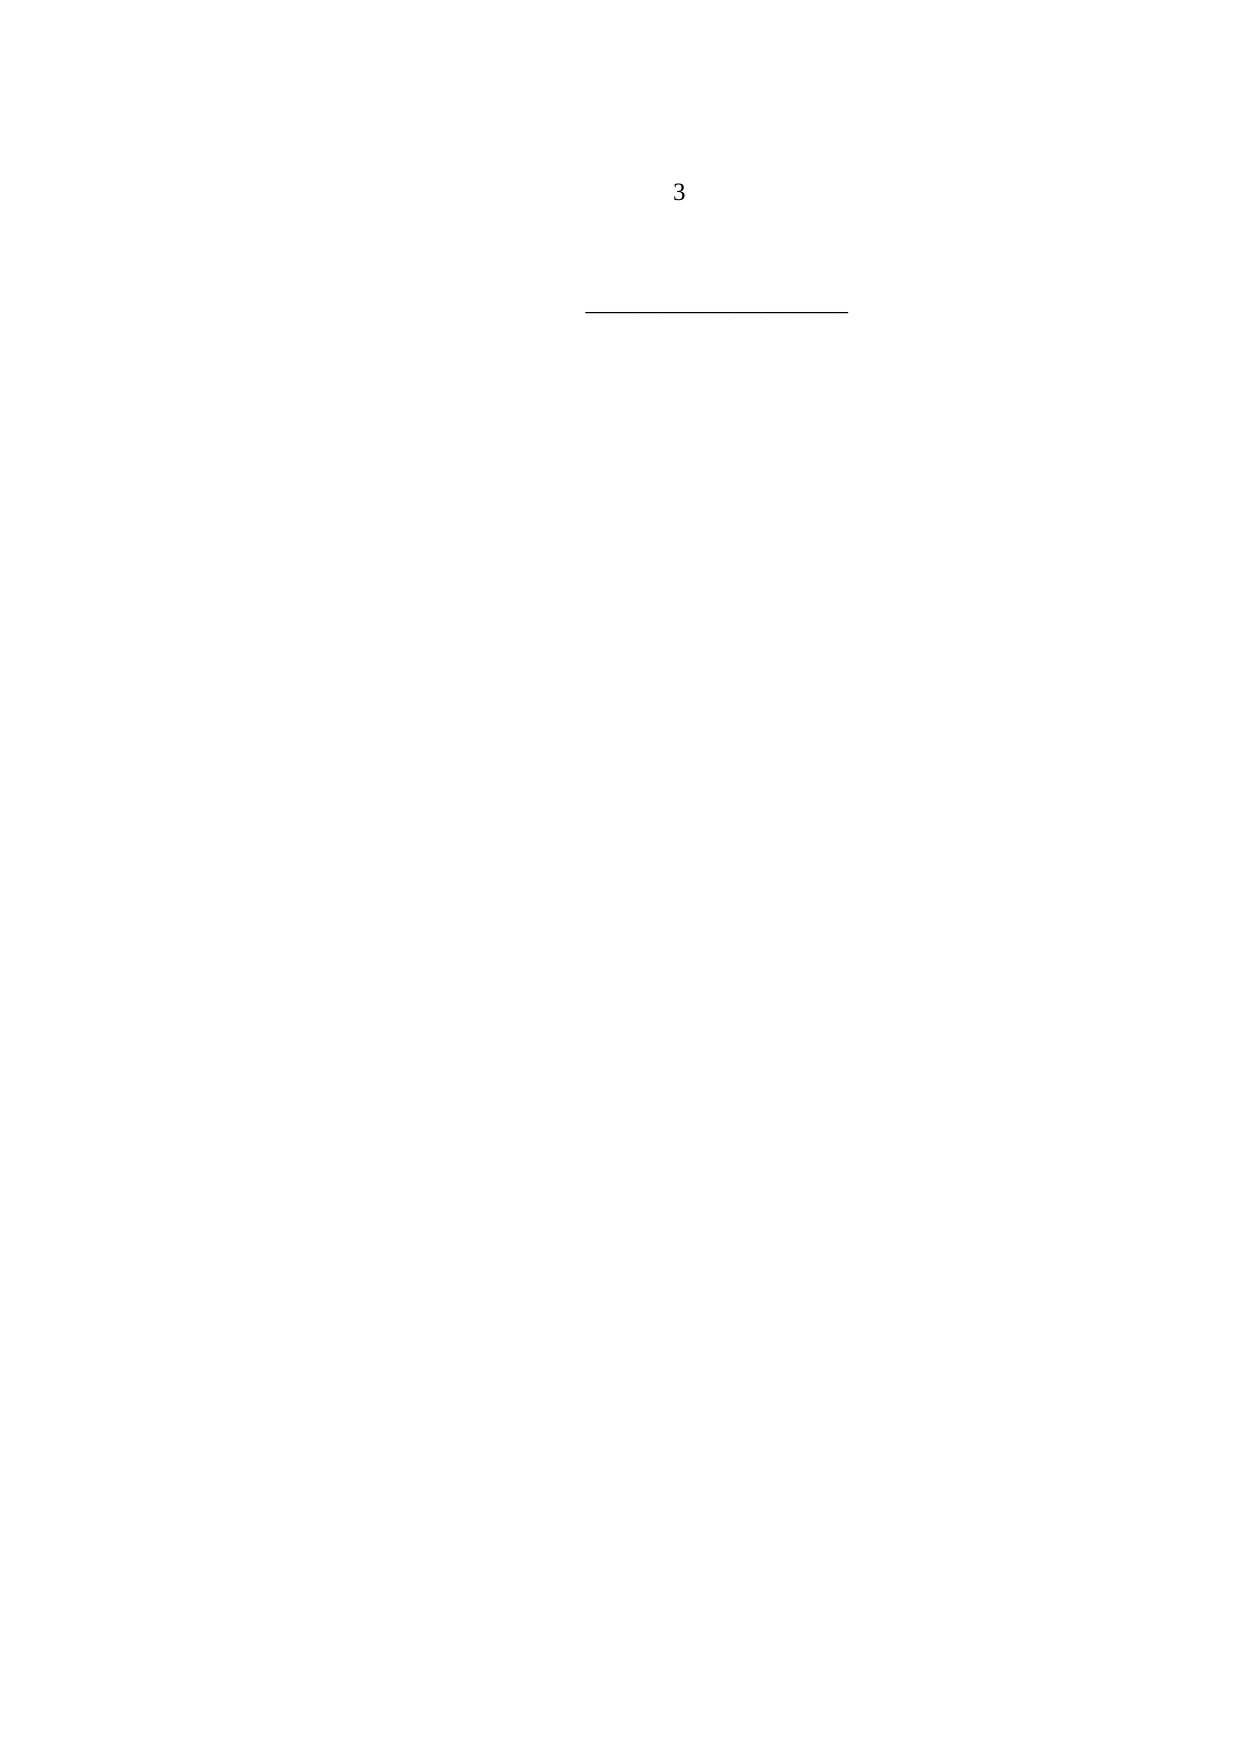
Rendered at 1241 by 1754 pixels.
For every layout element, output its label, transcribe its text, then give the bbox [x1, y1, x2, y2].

text _____________________ [177, 287, 1181, 316]
